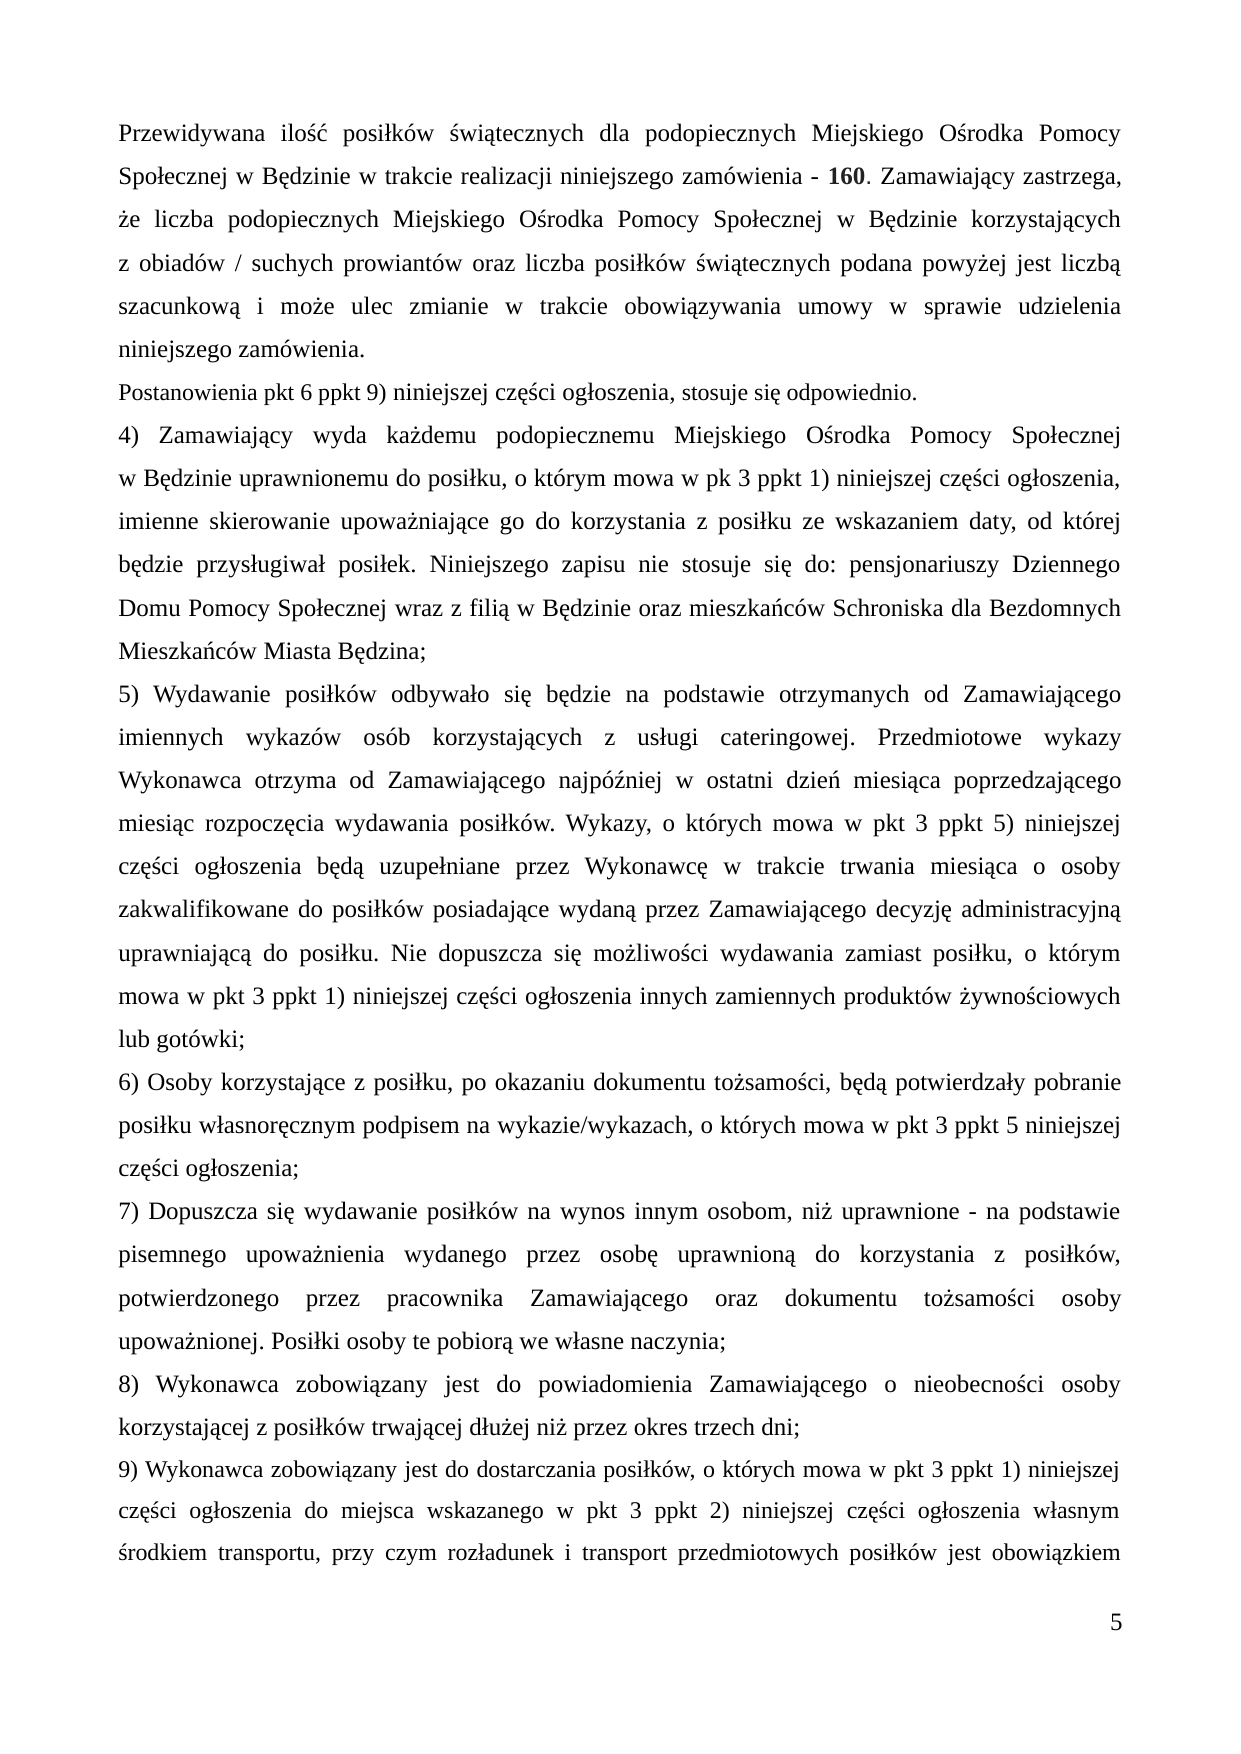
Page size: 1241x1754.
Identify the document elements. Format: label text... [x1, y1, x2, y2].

list Postanowienia pkt 6 ppkt 9) niniejszej części ogłoszenia, stosuje się odpowiednio. [118, 377, 1122, 406]
list 4) Zamawiający wyda każdemu podopiecznemu Miejskiego Ośrodka Pomocy Społecznej w Będzinie uprawnionemu do posiłku, o którym mowa w pk 3 ppkt 1) niniejszej części ogłoszenia, imienne skierowanie upoważniające go do korzystania z posiłku ze wskazaniem daty, od której będzie przysługiwał posiłek. Niniejszego zapisu nie stosuje się do: pensjonariuszy Dziennego Domu Pomocy Społecznej wraz z filią w Będzinie oraz mieszkańców Schroniska dla Bezdomnych Mieszkańców Miasta Będzina; [118, 420, 1122, 664]
list 8) Wykonawca zobowiązany jest do powiadomienia Zamawiającego o nieobecności osoby korzystającej z posiłków trwającej dłużej niż przez okres trzech dni; [118, 1369, 1122, 1441]
list 5) Wydawanie posiłków odbywało się będzie na podstawie otrzymanych od Zamawiającego imiennych wykazów osób korzystających z usługi cateringowej. Przedmiotowe wykazy Wykonawca otrzyma od Zamawiającego najpóźniej w ostatni dzień miesiąca poprzedzającego miesiąc rozpoczęcia wydawania posiłków. Wykazy, o których mowa w pkt 3 ppkt 5) niniejszej części ogłoszenia będą uzupełniane przez Wykonawcę w trakcie trwania miesiąca o osoby zakwalifikowane do posiłków posiadające wydaną przez Zamawiającego decyzję administracyjną uprawniającą do posiłku. Nie dopuszcza się możliwości wydawania zamiast posiłku, o którym mowa w pkt 3 ppkt 1) niniejszej części ogłoszenia innych zamiennych produktów żywnościowych lub gotówki; [118, 679, 1122, 1053]
list 7) Dopuszcza się wydawanie posiłków na wynos innym osobom, niż uprawnione - na podstawie pisemnego upoważnienia wydanego przez osobę uprawnioną do korzystania z posiłków, potwierdzonego przez pracownika Zamawiającego oraz dokumentu tożsamości osoby upoważnionej. Posiłki osoby te pobiorą we własne naczynia; [118, 1196, 1122, 1354]
list 6) Osoby korzystające z posiłku, po okazaniu dokumentu tożsamości, będą potwierdzały pobranie posiłku własnoręcznym podpisem na wykazie/wykazach, o których mowa w pkt 3 ppkt 5 niniejszej części ogłoszenia; [118, 1067, 1122, 1182]
list Przewidywana ilość posiłków świątecznych dla podopiecznych Miejskiego Ośrodka Pomocy Społecznej w Będzinie w trakcie realizacji niniejszego zamówienia - 160. Zamawiający zastrzega, że liczba podopiecznych Miejskiego Ośrodka Pomocy Społecznej w Będzinie korzystających z obiadów / suchych prowiantów oraz liczba posiłków świątecznych podana powyżej jest liczbą szacunkową i może ulec zmianie w trakcie obowiązywania umowy w sprawie udzielenia niniejszego zamówienia. [118, 118, 1122, 363]
list 9) Wykonawca zobowiązany jest do dostarczania posiłków, o których mowa w pkt 3 ppkt 1) niniejszej części ogłoszenia do miejsca wskazanego w pkt 3 ppkt 2) niniejszej części ogłoszenia własnym środkiem transportu, przy czym rozładunek i transport przedmiotowych posiłków jest obowiązkiem [118, 1455, 1122, 1565]
